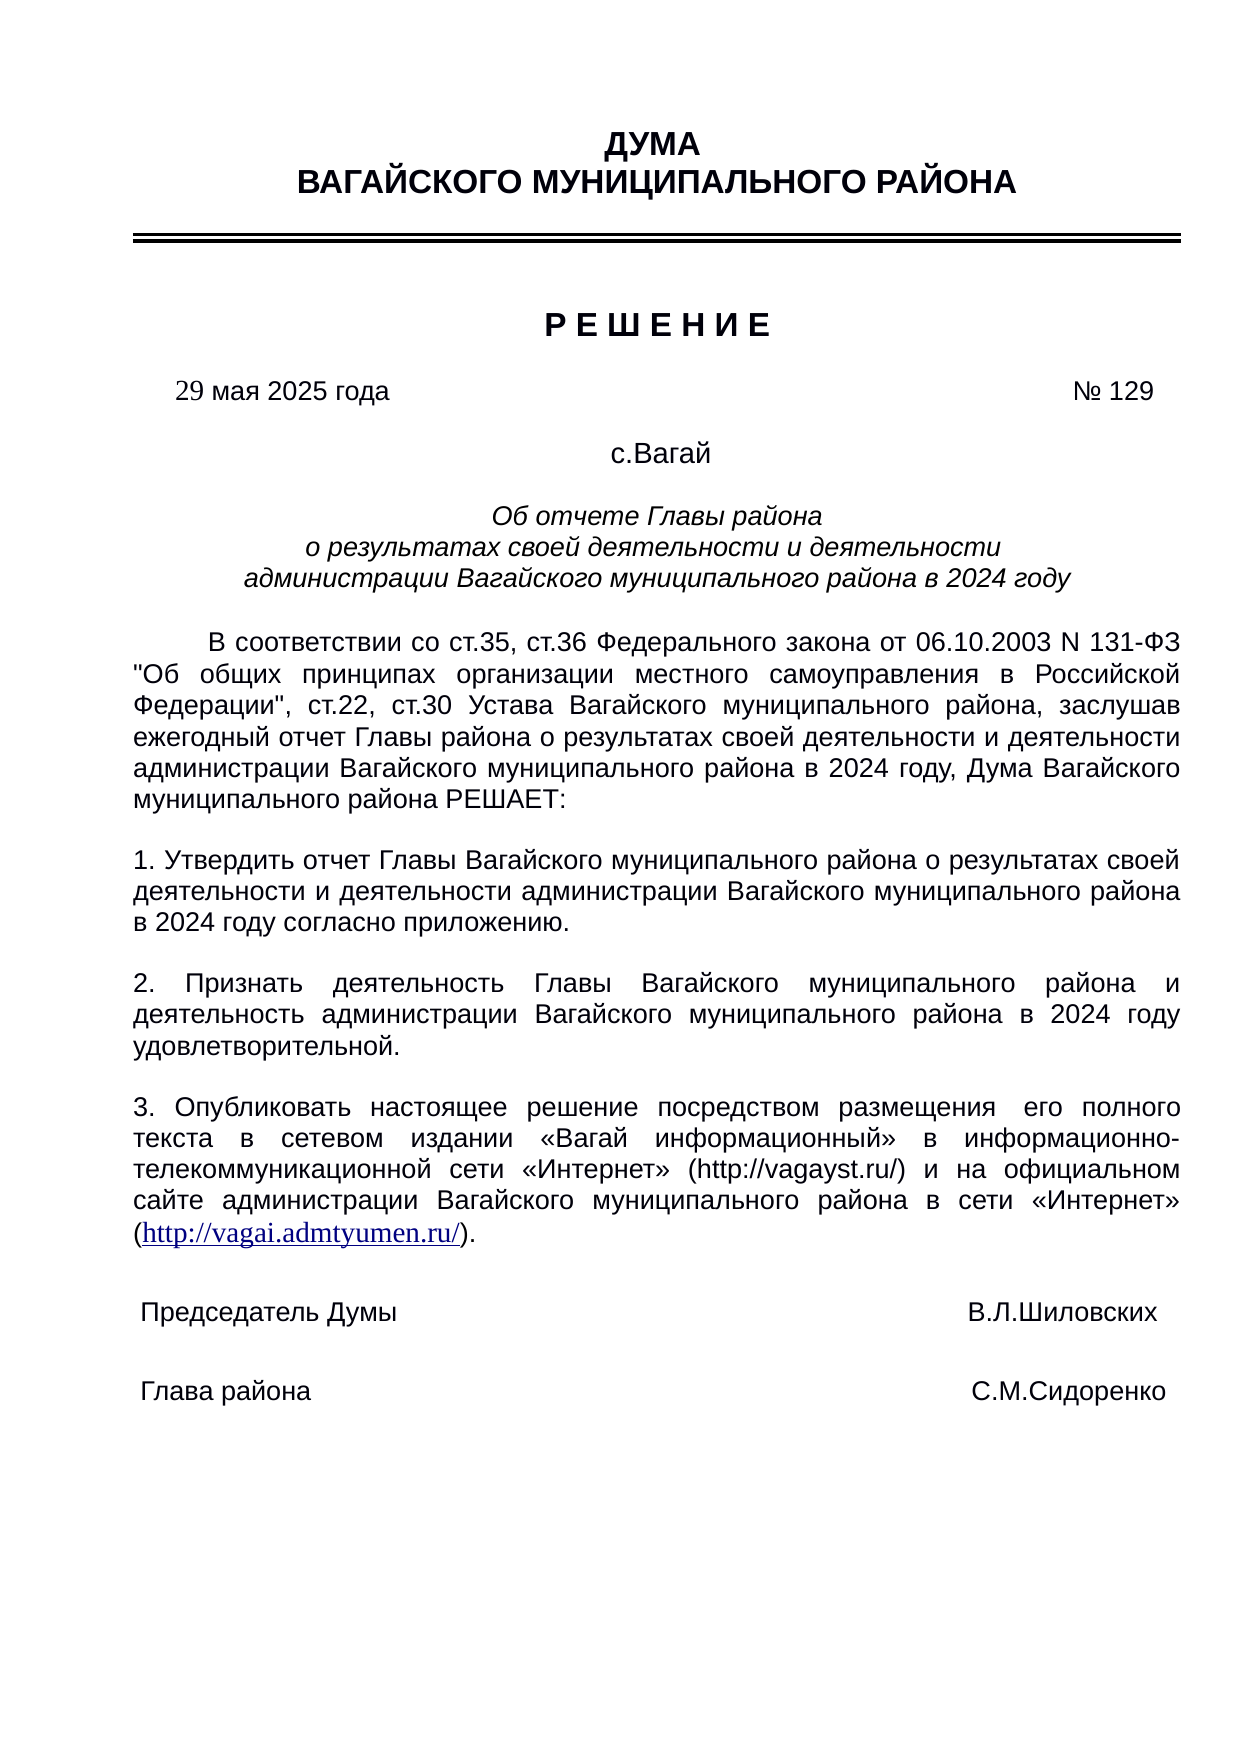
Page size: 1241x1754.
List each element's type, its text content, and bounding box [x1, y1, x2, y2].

text администрации Вагайского муниципального района в 2024 году [133, 562, 1181, 593]
text 29 мая 2025 года № 129 [133, 373, 1181, 407]
text 3. Опубликовать настоящее решение посредством размещения его полного текста в сетевом издании «Вагай информационный» в информационно-телекоммуникационной сети «Интернет» (http://vagayst.ru/) и на официальном сайте администрации Вагайского муниципального района в сети «Интернет» (http://vagai.admtyumen.ru/). [133, 1091, 1181, 1249]
text Глава района С.М.Сидоренко [133, 1373, 1181, 1406]
text Об отчете Главы района [133, 499, 1181, 531]
text о результатах своей деятельности и деятельности [133, 531, 1181, 562]
text В соответствии со ст.35, ст.36 Федерального закона от 06.10.2003 N 131-ФЗ "Об общих принципах организации местного самоуправления в Российской Федерации", ст.22, ст.30 Устава Вагайского муниципального района, заслушав ежегодный отчет Главы района о результатах своей деятельности и деятельности администрации Вагайского муниципального района в 2024 году, Дума Вагайского муниципального района РЕШАЕТ: [133, 624, 1181, 814]
text 1. Утвердить отчет Главы Вагайского муниципального района о результатах своей деятельности и деятельности администрации Вагайского муниципального района в 2024 году согласно приложению. [133, 844, 1181, 938]
text Р Е Ш Е Н И Е [133, 306, 1181, 344]
text с.Вагай [133, 436, 1181, 470]
text Председатель Думы В.Л.Шиловских [133, 1294, 1181, 1328]
text 2. Признать деятельность Главы Вагайского муниципального района и деятельность администрации Вагайского муниципального района в 2024 году удовлетворительной. [133, 967, 1181, 1061]
table_header ДУМА ВАГАЙСКОГО МУНИЦИПАЛЬНОГО РАЙОНА [133, 56, 1181, 233]
